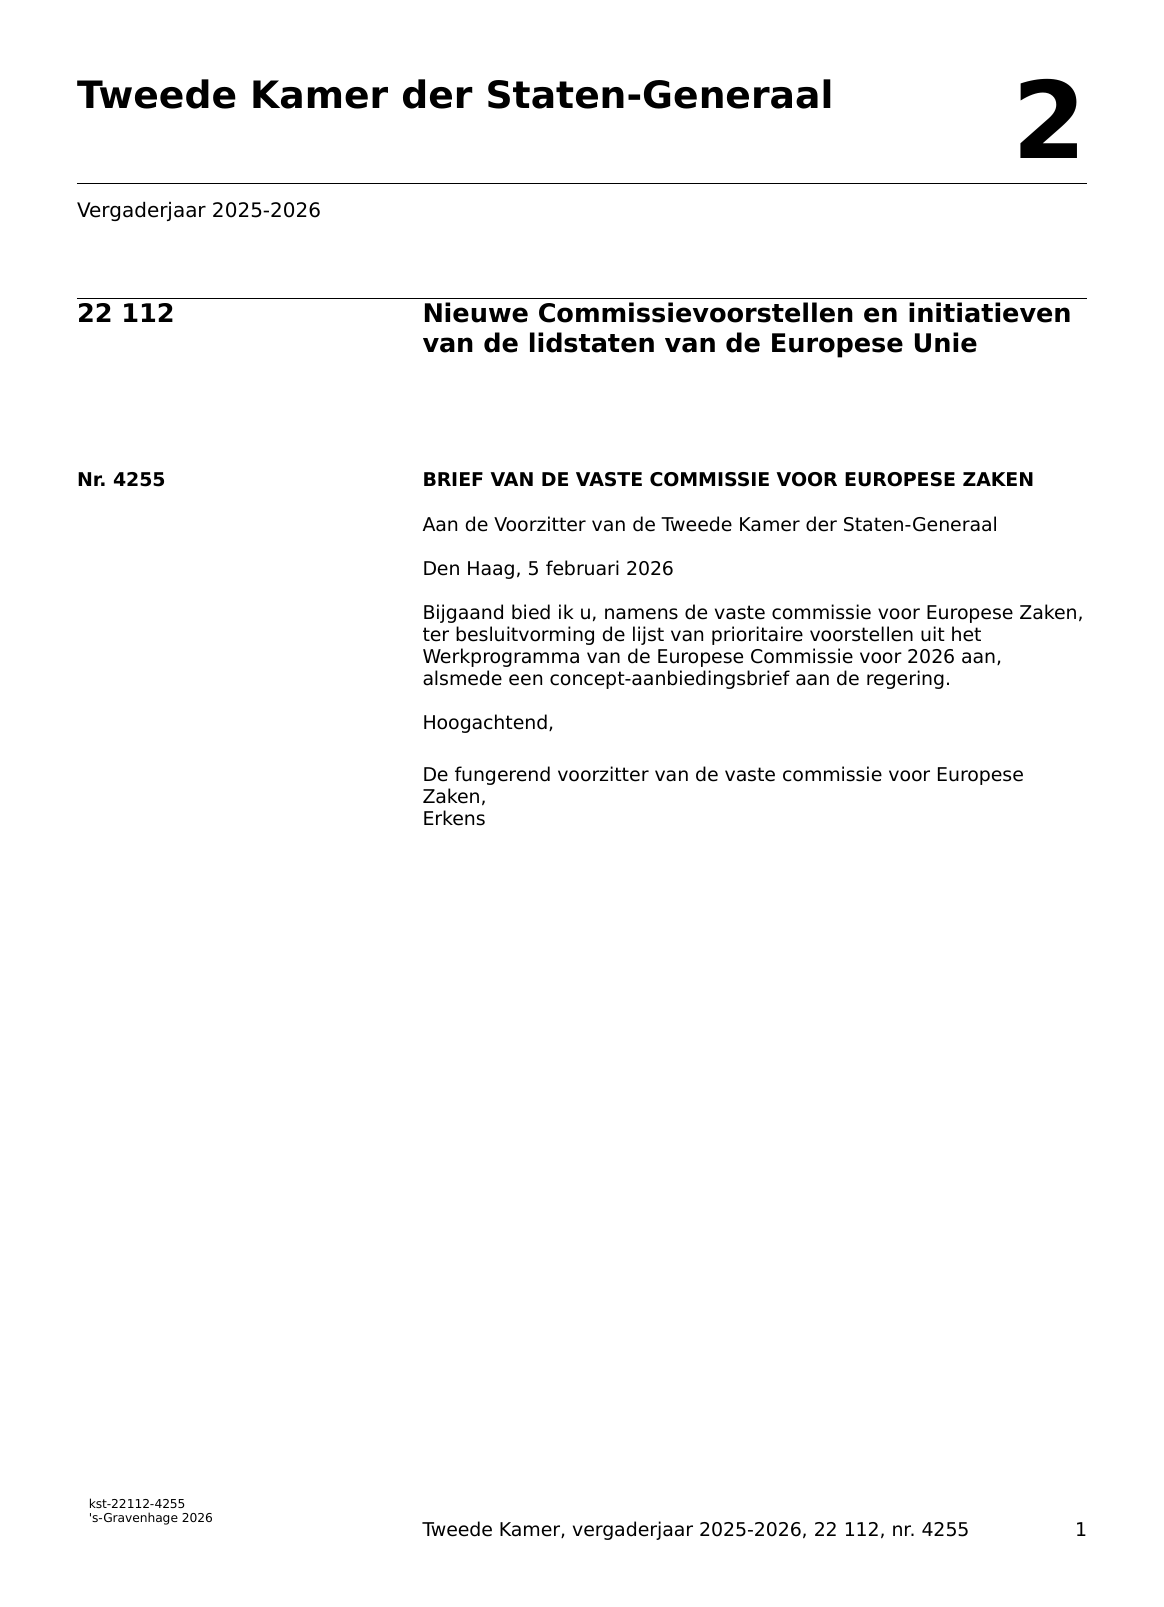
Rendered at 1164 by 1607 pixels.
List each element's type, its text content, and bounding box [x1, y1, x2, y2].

text Den Haag, 5 februari 2026 [422, 558, 1087, 580]
text Bijgaand bied ik u, namens de vaste commissie voor Europese Zaken, ter besluitvorming de lijst van prioritaire voorstellen uit het Werkprogramma van de Europese Commissie voor 2026 aan, alsmede een concept-aanbiedingsbrief aan de regering. [422, 602, 1087, 690]
text Aan de Voorzitter van de Tweede Kamer der Staten-Generaal [422, 513, 1087, 536]
table_header Tweede Kamer der Staten-Generaal [77, 59, 886, 183]
text kst-22112-4255 [88, 1497, 323, 1511]
subtitle Nr. 4255 BRIEF VAN DE VASTE COMMISSIE VOOR EUROPESE ZAKEN [77, 469, 1087, 491]
text De fungerend voorzitter van de vaste commissie voor Europese Zaken, Erkens [422, 764, 1087, 830]
text Hoogachtend, [422, 712, 1087, 734]
subtitle 22 112 Nieuwe Commissievoorstellen en initiatieven van de lidstaten van de Europese Unie [77, 299, 1087, 358]
table_header 2 [886, 59, 1087, 183]
table_cell Vergaderjaar 2025-2026 [77, 184, 1087, 298]
text 's-Gravenhage 2026 [88, 1511, 323, 1525]
